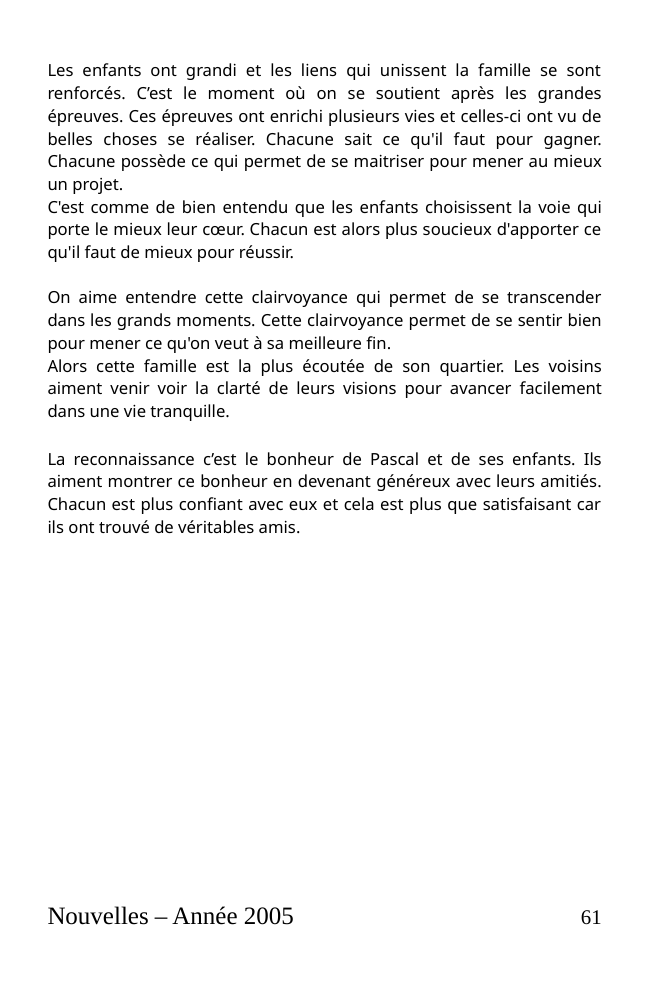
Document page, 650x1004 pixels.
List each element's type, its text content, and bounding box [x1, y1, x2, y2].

text On aime entendre cette clairvoyance qui permet de se transcender dans les grands moments. Cette clairvoyance permet de se sentir bien pour mener ce qu'on veut à sa meilleure fin. [47, 286, 602, 354]
text Alors cette famille est la plus écoutée de son quartier. Les voisins aiment venir voir la clarté de leurs visions pour avancer facilement dans une vie tranquille. [47, 354, 602, 422]
text Les enfants ont grandi et les liens qui unissent la famille se sont renforcés. C’est le moment où on se soutient après les grandes épreuves. Ces épreuves ont enrichi plusieurs vies et celles-ci ont vu de belles choses se réaliser. Chacune sait ce qu'il faut pour gagner. Chacune possède ce qui permet de se maitriser pour mener au mieux un projet. [47, 59, 602, 195]
text La reconnaissance c’est le bonheur de Pascal et de ses enfants. Ils aiment montrer ce bonheur en devenant généreux avec leurs amitiés. Chacun est plus confiant avec eux et cela est plus que satisfaisant car ils ont trouvé de véritables amis. [47, 447, 602, 538]
text C'est comme de bien entendu que les enfants choisissent la voie qui porte le mieux leur cœur. Chacun est alors plus soucieux d'apporter ce qu'il faut de mieux pour réussir. [47, 195, 602, 263]
